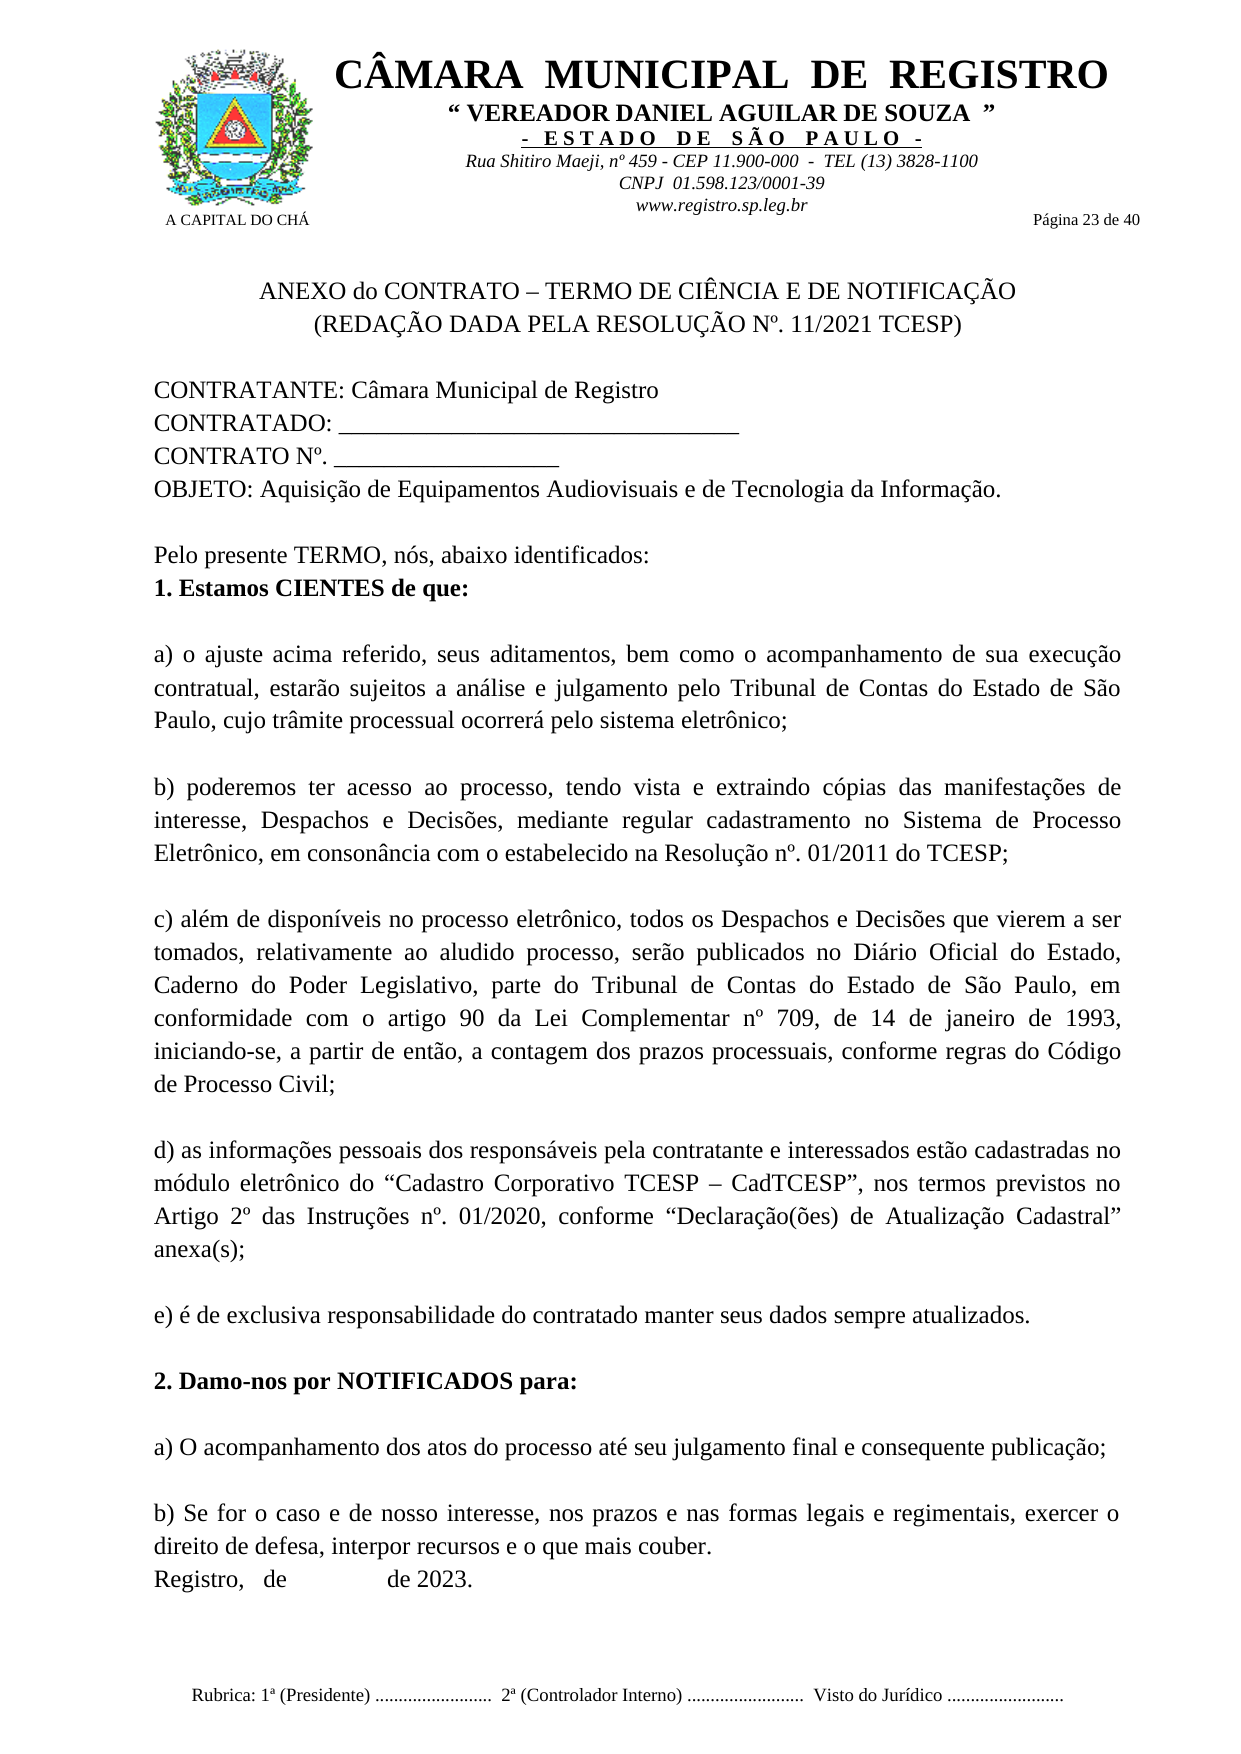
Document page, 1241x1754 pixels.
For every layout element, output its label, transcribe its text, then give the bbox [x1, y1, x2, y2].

text e) é de exclusiva responsabilidade do contratado manter seus dados sempre atualizados. [153, 1300, 1122, 1329]
text 1. Estamos CIENTES de que: [153, 573, 1122, 602]
text CONTRATO Nº. __________________ [153, 441, 1122, 470]
text (REDAÇÃO DADA PELA RESOLUÇÃO Nº. 11/2021 TCESP) [153, 309, 1122, 338]
text a) o ajuste acima referido, seus aditamentos, bem como o acompanhamento de sua execução contratual, estarão sujeitos a análise e julgamento pelo Tribunal de Contas do Estado de São Paulo, cujo trâmite processual ocorrerá pelo sistema eletrônico; [153, 639, 1122, 734]
text c) além de disponíveis no processo eletrônico, todos os Despachos e Decisões que vierem a ser tomados, relativamente ao aludido processo, serão publicados no Diário Oficial do Estado, Caderno do Poder Legislativo, parte do Tribunal de Contas do Estado de São Paulo, em conformidade com o artigo 90 da Lei Complementar nº 709, de 14 de janeiro de 1993, iniciando-se, a partir de então, a contagem dos prazos processuais, conforme regras do Código de Processo Civil; [153, 904, 1122, 1098]
text Pelo presente TERMO, nós, abaixo identificados: [153, 541, 1122, 569]
text b) Se for o caso e de nosso interesse, nos prazos e nas formas legais e regimentais, exercer o direito de defesa, interpor recursos e o que mais couber. [153, 1498, 1122, 1560]
text CONTRATANTE: Câmara Municipal de Registro [153, 375, 1122, 404]
text Registro, de de 2023. [153, 1564, 1122, 1593]
text ANEXO do CONTRATO – TERMO DE CIÊNCIA E DE NOTIFICAÇÃO [153, 276, 1122, 305]
text a) O acompanhamento dos atos do processo até seu julgamento final e consequente publicação; [153, 1432, 1122, 1461]
text OBJETO: Aquisição de Equipamentos Audiovisuais e de Tecnologia da Informação. [153, 474, 1122, 503]
text CONTRATADO: ________________________________ [153, 408, 1122, 437]
text 2. Damo-nos por NOTIFICADOS para: [153, 1366, 1122, 1395]
text b) poderemos ter acesso ao processo, tendo vista e extraindo cópias das manifestações de interesse, Despachos e Decisões, mediante regular cadastramento no Sistema de Processo Eletrônico, em consonância com o estabelecido na Resolução nº. 01/2011 do TCESP; [153, 772, 1122, 866]
text d) as informações pessoais dos responsáveis pela contratante e interessados estão cadastradas no módulo eletrônico do “Cadastro Corporativo TCESP – CadTCESP”, nos termos previstos no Artigo 2º das Instruções nº. 01/2020, conforme “Declaração(ões) de Atualização Cadastral” anexa(s); [153, 1135, 1122, 1263]
